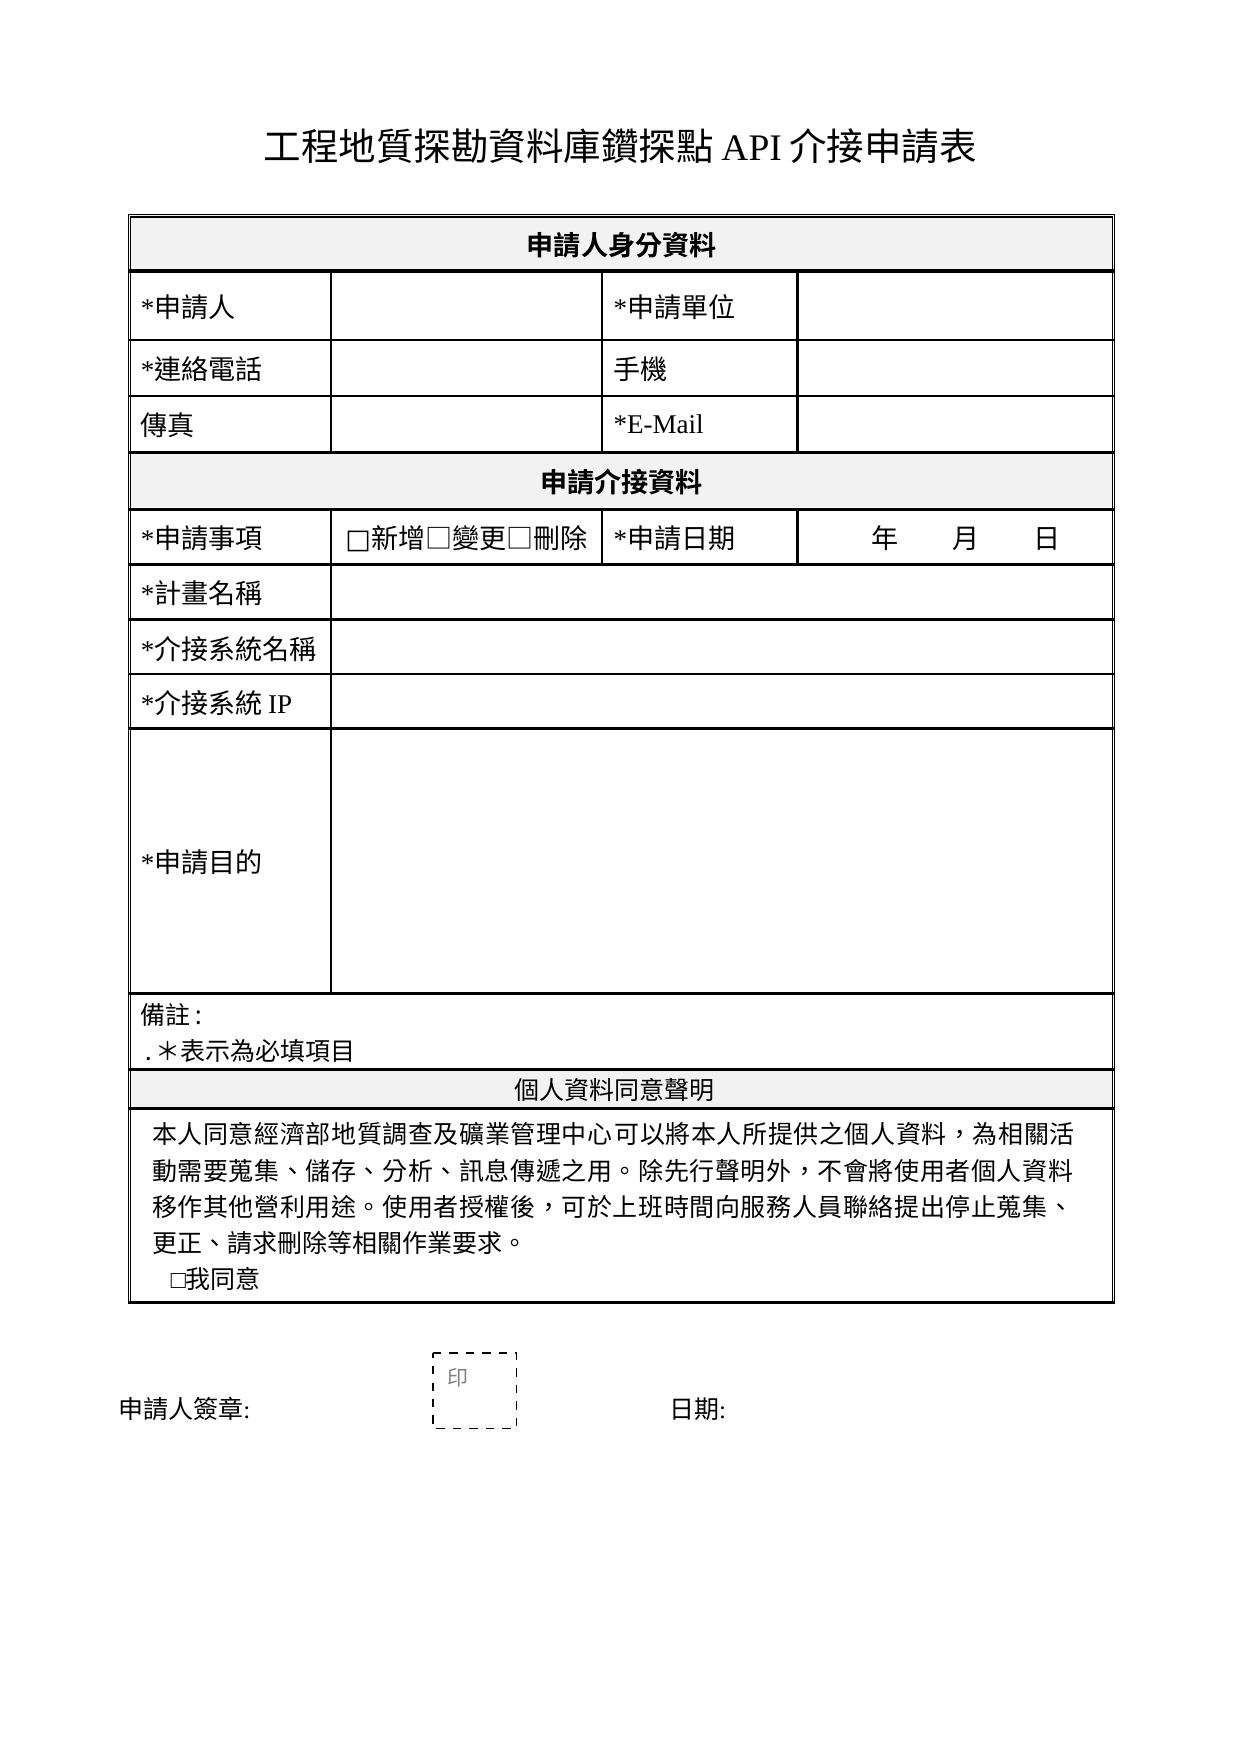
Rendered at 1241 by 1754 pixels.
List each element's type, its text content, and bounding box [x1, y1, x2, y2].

table_cell 申請介接資料 [131, 454, 1112, 507]
table_cell 備註: .＊表示為必填項目 [131, 995, 1112, 1068]
table_cell 個人資料同意聲明 [131, 1071, 1112, 1107]
text 申請人簽章: [118, 1390, 433, 1426]
table_cell *申請單位 [603, 273, 796, 339]
table_cell *申請事項 [131, 511, 330, 563]
table_cell *介接系統IP [131, 675, 330, 727]
table_cell *計畫名稱 [131, 566, 330, 618]
text 日期: [516, 1390, 1122, 1426]
table_cell [332, 621, 1112, 673]
table_cell [332, 675, 1112, 727]
table_cell [799, 273, 1112, 339]
table_cell [332, 397, 601, 451]
table_cell [332, 273, 601, 339]
table_cell *E-Mail [603, 397, 796, 451]
table_cell □新增□變更□刪除 [332, 511, 601, 563]
table_cell *申請人 [131, 273, 330, 339]
text 工程地質探勘資料庫鑽探點API介接申請表 [118, 117, 1122, 171]
table_cell [799, 341, 1112, 394]
table_cell [332, 341, 601, 394]
table_cell *介接系統名稱 [131, 621, 330, 673]
table_cell 本人同意經濟部地質調查及礦業管理中心可以將本人所提供之個人資料，為相關活動需要蒐集、儲存、分析、訊息傳遞之用。除先行聲明外，不會將使用者個人資料移作其他營利用途。使用者授權後，可於上班時間向服務人員聯絡提出停止蒐集、更正、請求刪除等相關作業要求。 □我同意 [131, 1110, 1112, 1301]
table_cell [799, 397, 1112, 451]
table_cell 年 月 日 [799, 511, 1112, 563]
table_cell [332, 566, 1112, 618]
table_cell 手機 [603, 341, 796, 394]
table_header 申請人身分資料 [131, 218, 1112, 269]
table_cell *申請目的 [131, 730, 330, 992]
table_cell 傳真 [131, 397, 330, 451]
table_cell *連絡電話 [131, 341, 330, 394]
table_cell *申請日期 [603, 511, 796, 563]
table_cell [332, 730, 1112, 992]
